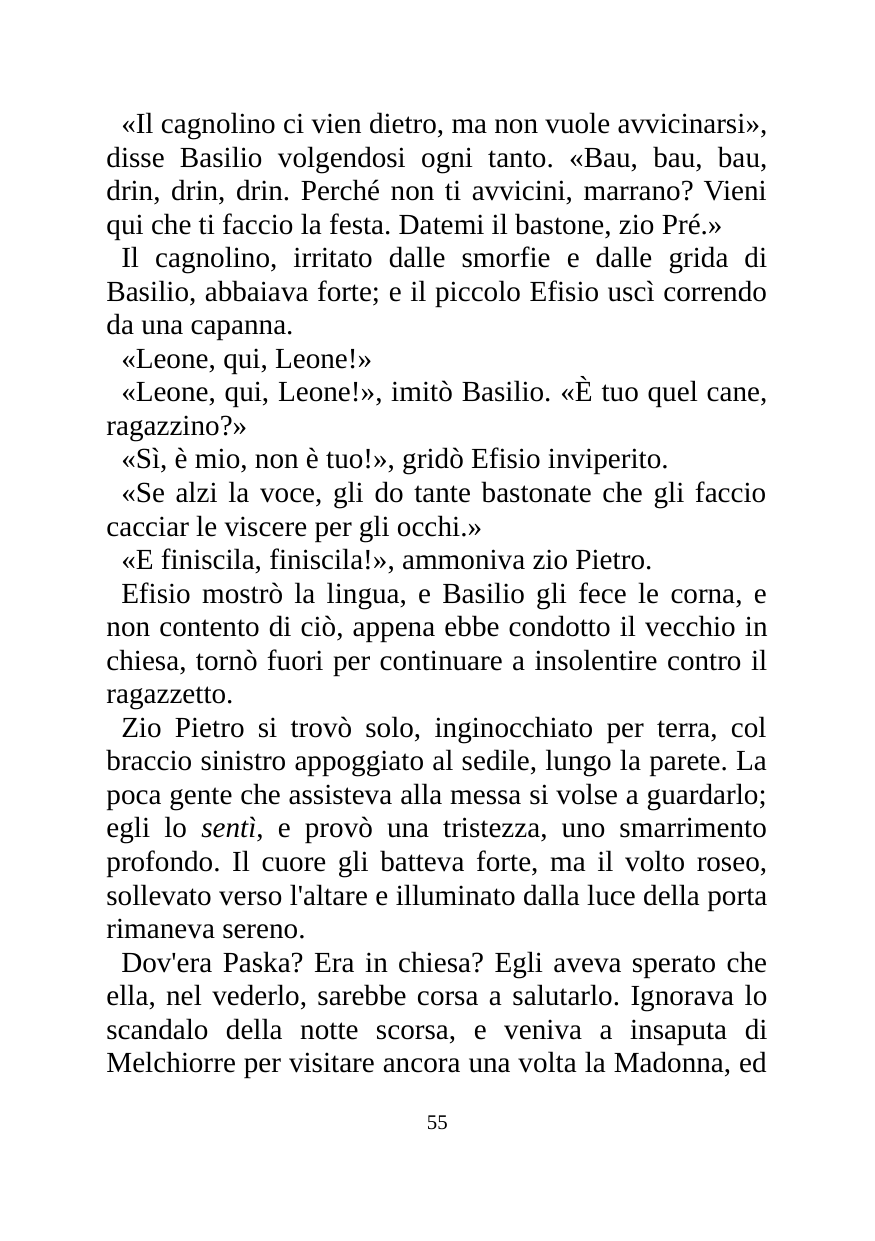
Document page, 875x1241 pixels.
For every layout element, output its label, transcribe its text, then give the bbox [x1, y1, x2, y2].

text Il cagnolino, irritato dalle smorfie e dalle grida di Basilio, abbaiava forte; e il piccolo Efisio uscì correndo da una capanna. [106, 240, 768, 341]
text «E finiscila, finiscila!», ammoniva zio Pietro. [106, 542, 768, 576]
text Dov'era Paska? Era in chiesa? Egli aveva sperato che ella, nel vederlo, sarebbe corsa a salutarlo. Ignorava lo scandalo della notte scorsa, e veniva a insaputa di Melchiorre per visitare ancora una volta la Madonna, ed [106, 945, 768, 1079]
text «Se alzi la voce, gli do tante bastonate che gli faccio cacciar le viscere per gli occhi.» [106, 475, 768, 542]
text «Sì, è mio, non è tuo!», gridò Efisio inviperito. [106, 442, 768, 475]
text «Leone, qui, Leone!» [106, 341, 768, 374]
text «Leone, qui, Leone!», imitò Basilio. «È tuo quel cane, ragazzino?» [106, 374, 768, 442]
text Efisio mostrò la lingua, e Basilio gli fece le corna, e non contento di ciò, appena ebbe condotto il vecchio in chiesa, tornò fuori per continuare a insolentire contro il ragazzetto. [106, 576, 768, 710]
text «Il cagnolino ci vien dietro, ma non vuole avvicinarsi», disse Basilio volgendosi ogni tanto. «Bau, bau, bau, drin, drin, drin. Perché non ti avvicini, marrano? Vieni qui che ti faccio la festa. Datemi il bastone, zio Pré.» [106, 106, 768, 240]
text Zio Pietro si trovò solo, inginocchiato per terra, col braccio sinistro appoggiato al sedile, lungo la parete. La poca gente che assisteva alla messa si volse a guardarlo; egli lo sentì, e provò una tristezza, uno smarrimento profondo. Il cuore gli batteva forte, ma il volto roseo, sollevato verso l'altare e illuminato dalla luce della porta rimaneva sereno. [106, 710, 768, 945]
